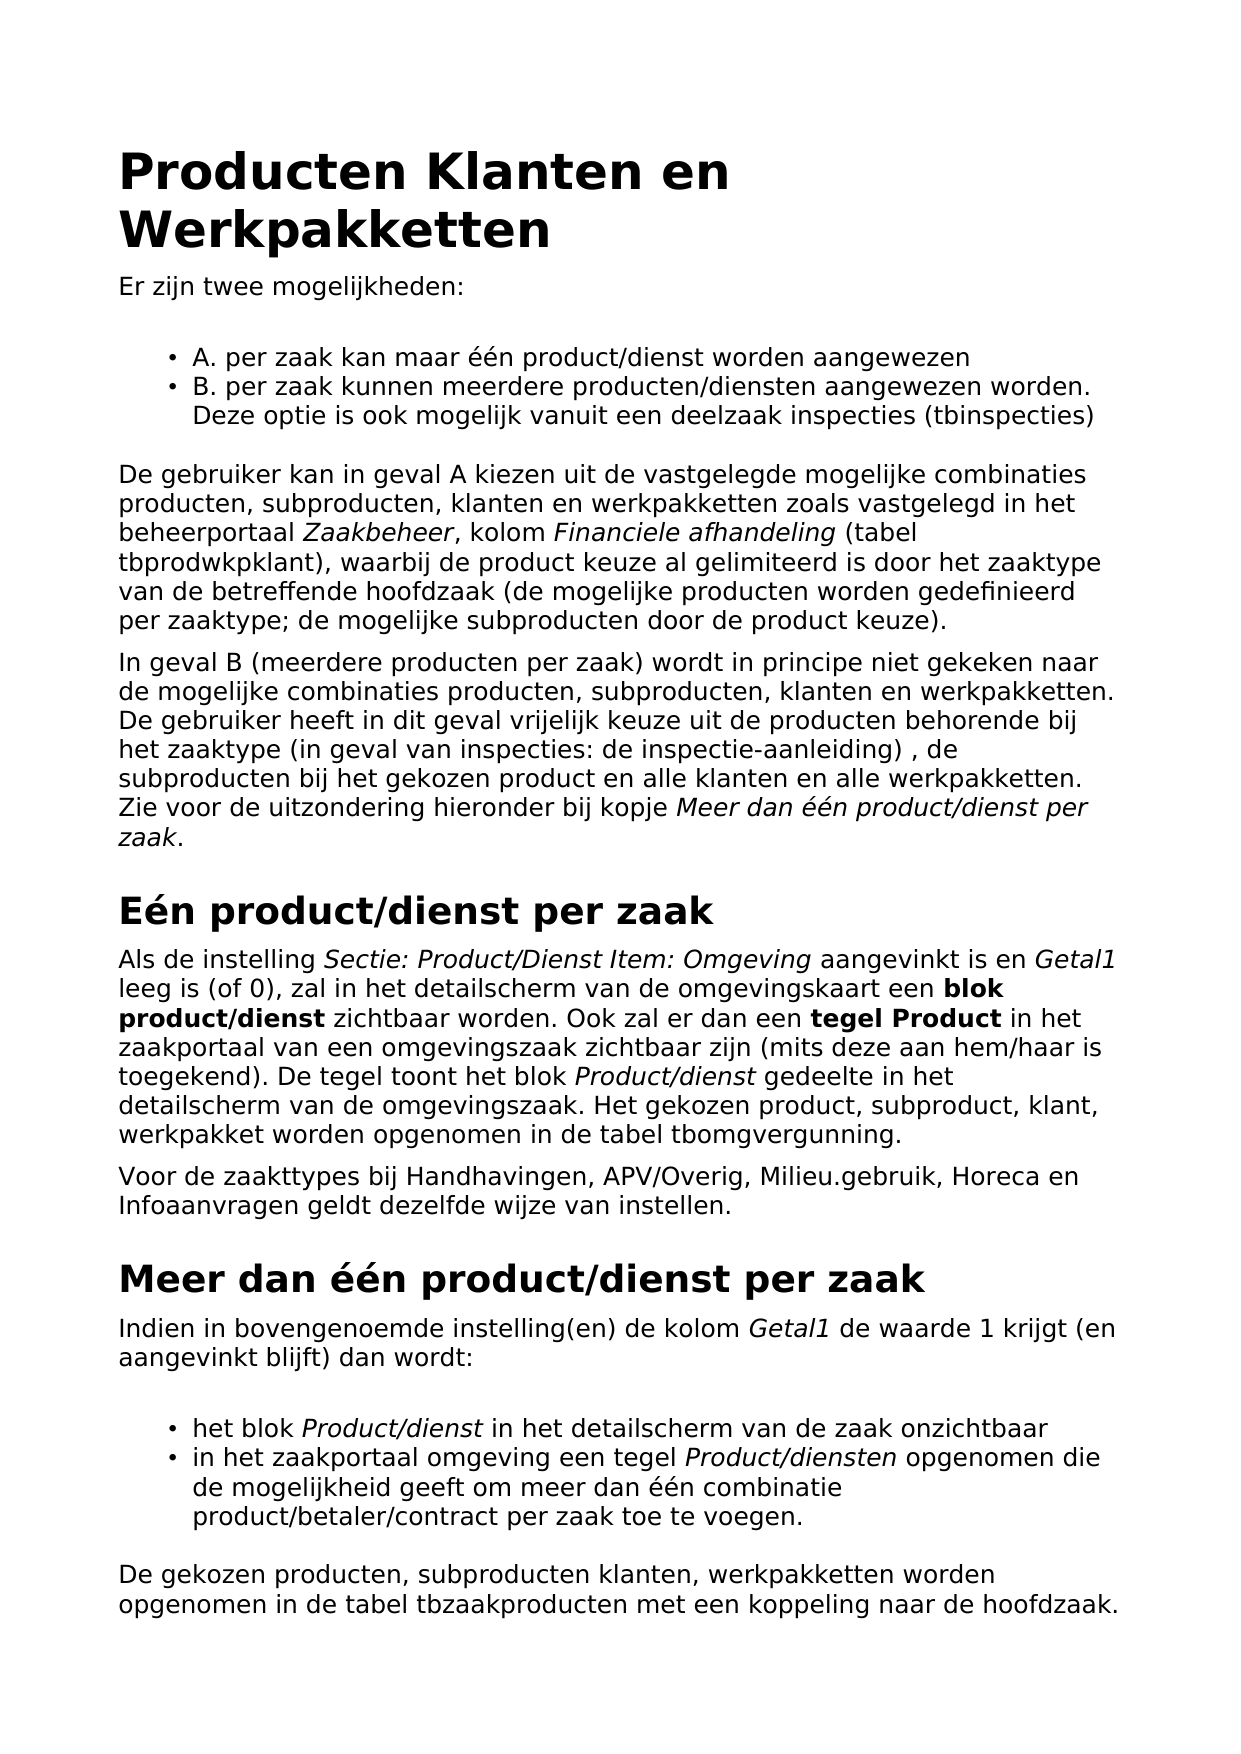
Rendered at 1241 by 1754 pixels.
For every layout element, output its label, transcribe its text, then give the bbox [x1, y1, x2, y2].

text De gebruiker kan in geval A kiezen uit de vastgelegde mogelijke combinaties producten, subproducten, klanten en werkpakketten zoals vastgelegd in het beheerportaal Zaakbeheer, kolom Financiele afhandeling (tabel tbprodwkpklant), waarbij de product keuze al gelimiteerd is door het zaaktype van de betreffende hoofdzaak (de mogelijke producten worden gedefinieerd per zaaktype; de mogelijke subproducten door de product keuze). [118, 460, 1122, 635]
text Voor de zaakttypes bij Handhavingen, APV/Overig, Milieu.gebruik, Horeca en Infoaanvragen geldt dezelfde wijze van instellen. [118, 1162, 1122, 1221]
text Als de instelling Sectie: Product/Dienst Item: Omgeving aangevinkt is en Getal1 leeg is (of 0), zal in het detailscherm van de omgevingskaart een blok product/dienst zichtbaar worden. Ook zal er dan een tegel Product in het zaakportaal van een omgevingszaak zichtbaar zijn (mits deze aan hem/haar is toegekend). De tegel toont het blok Product/dienst gedeelte in het detailscherm van de omgevingszaak. Het gekozen product, subproduct, klant, werkpakket worden opgenomen in de tabel tbomgvergunning. [118, 946, 1122, 1150]
list A. per zaak kan maar één product/dienst worden aangewezen [177, 343, 1122, 372]
subtitle Eén product/dienst per zaak [118, 889, 1122, 933]
text In geval B (meerdere producten per zaak) wordt in principe niet gekeken naar de mogelijke combinaties producten, subproducten, klanten en werkpakketten. De gebruiker heeft in dit geval vrijelijk keuze uit de producten behorende bij het zaaktype (in geval van inspecties: de inspectie-aanleiding) , de subproducten bij het gekozen product en alle klanten en alle werkpakketten. Zie voor de uitzondering hieronder bij kopje Meer dan één product/dienst per zaak. [118, 648, 1122, 852]
subtitle Meer dan één product/dienst per zaak [118, 1258, 1122, 1302]
text De gekozen producten, subproducten klanten, werkpakketten worden opgenomen in de tabel tbzaakproducten met een koppeling naar de hoofdzaak. [118, 1561, 1122, 1619]
list het blok Product/dienst in het detailscherm van de zaak onzichtbaar [177, 1414, 1122, 1444]
text Er zijn twee mogelijkheden: [118, 272, 1122, 301]
list B. per zaak kunnen meerdere producten/diensten aangewezen worden. Deze optie is ook mogelijk vanuit een deelzaak inspecties (tbinspecties) [177, 372, 1122, 431]
text Indien in bovengenoemde instelling(en) de kolom Getal1 de waarde 1 krijgt (en aangevinkt blijft) dan wordt: [118, 1314, 1122, 1372]
list in het zaakportaal omgeving een tegel Product/diensten opgenomen die de mogelijkheid geeft om meer dan één combinatie product/betaler/contract per zaak toe te voegen. [177, 1444, 1122, 1531]
subtitle Producten Klanten en Werkpakketten [118, 143, 1122, 259]
